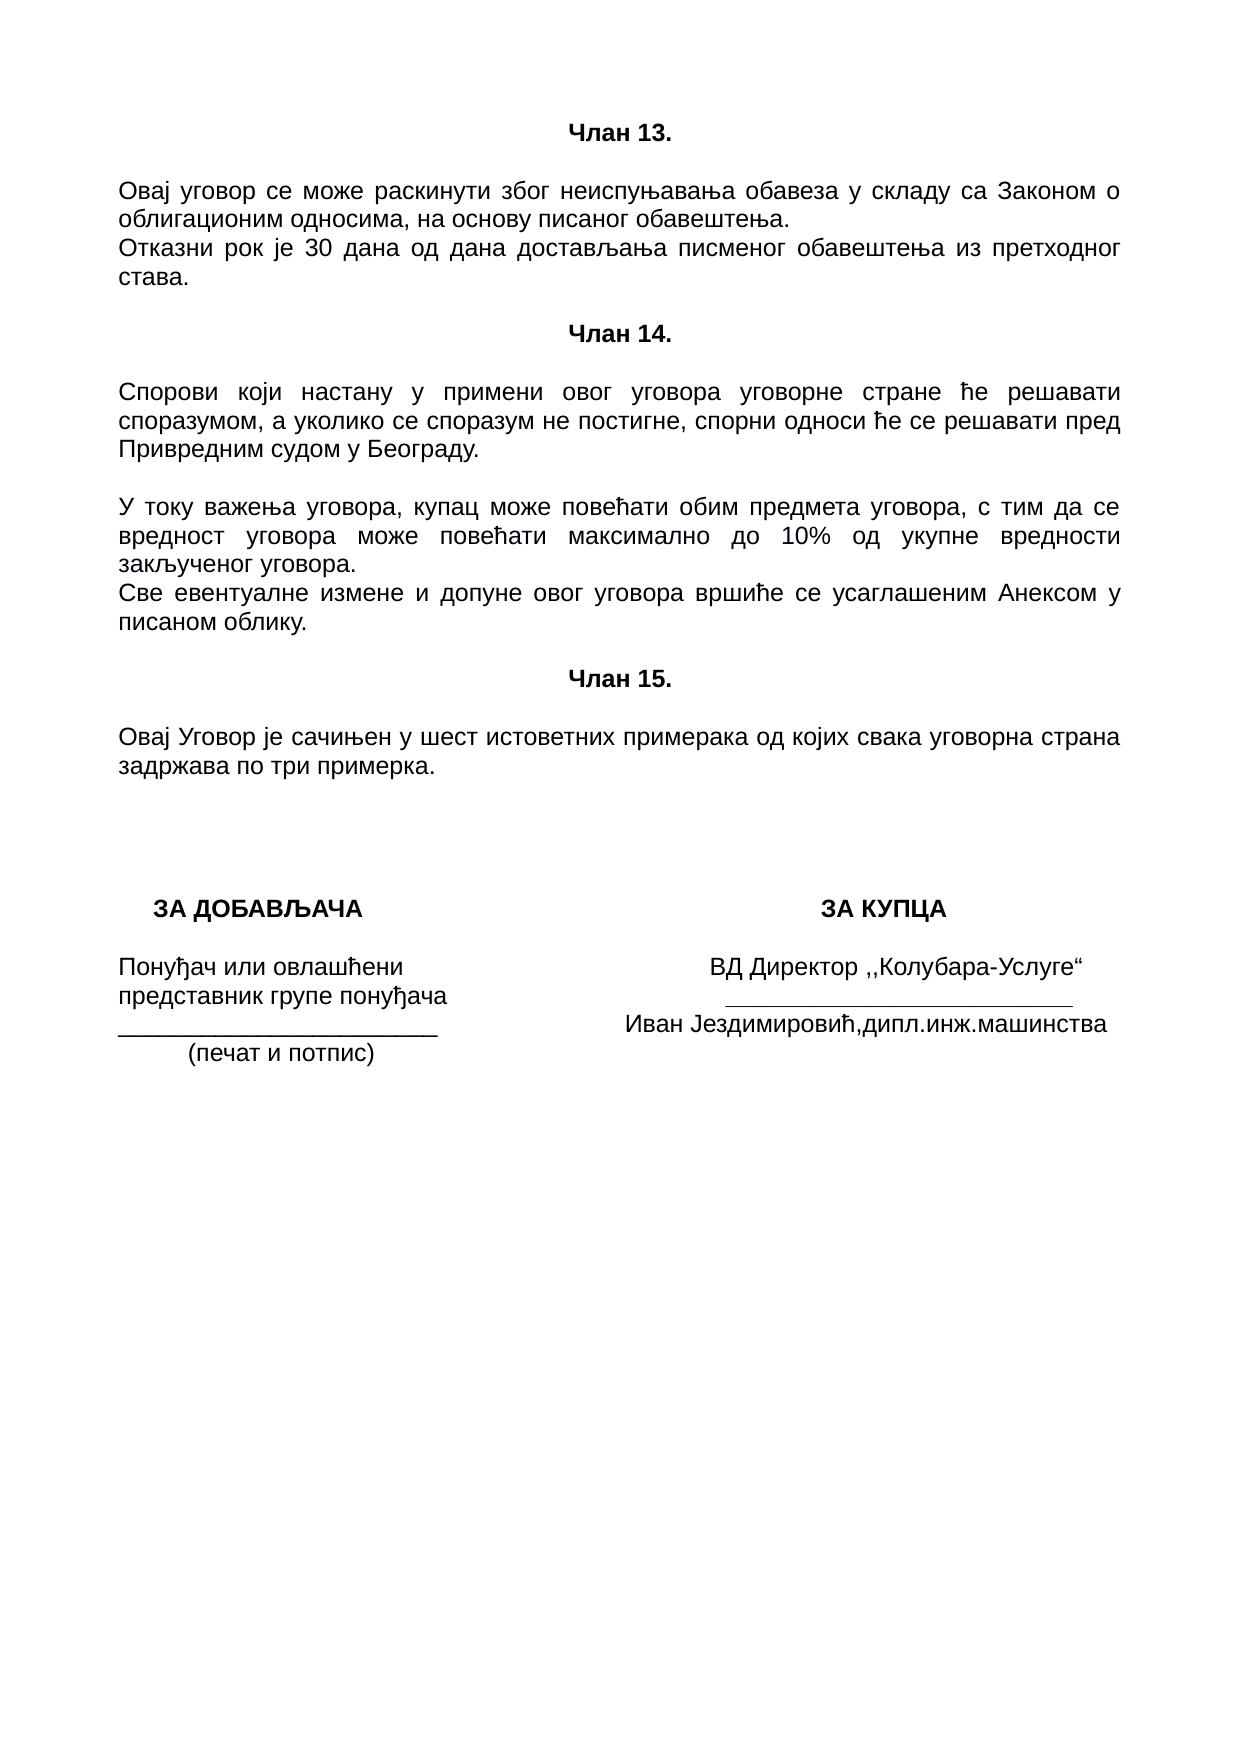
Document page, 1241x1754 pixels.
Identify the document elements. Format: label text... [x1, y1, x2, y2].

text ЗА ДОБАВЉАЧА ЗА КУПЦA [118, 894, 1122, 923]
text Члан 13. [118, 118, 1122, 147]
text Све евентуалне измене и допуне овог уговора вршиће се усаглашеним Анексом у писаном облику. [118, 578, 1122, 636]
text (печат и потпис) [118, 1038, 1122, 1067]
text Понуђач или овлашћени ВД Директор ,,Колубара-Услуге“ представник групе понуђача _________________________ [118, 923, 1122, 1009]
text _______________________ Иван Јездимировић,дипл.инж.машинства [118, 1009, 1122, 1038]
text Овај Уговор је сачињен у шест истоветних примерака од којих свака уговорна страна задржава по три примерка. [118, 722, 1122, 779]
text Овај уговор се може раскинути због неиспуњавања обавеза у складу са Законом о облигационим односима, на основу писаног обавештења. [118, 176, 1122, 233]
text Спорови који настану у примени овог уговора уговорне стране ће решавати споразумом, а уколико се споразум не постигне, спорни односи ће се решавати пред Привредним судом у Београду. [118, 377, 1122, 463]
text У току важења уговора, купац може повећати обим предмета уговора, с тим да се вредност уговора може повећати максимално до 10% од укупне вредности закљученог уговора. [118, 492, 1122, 578]
text Члан 15. [118, 664, 1122, 693]
text Отказни рок је 30 дана од дана достављања писменог обавештења из претходног става. [118, 233, 1122, 291]
text Члан 14. [118, 319, 1122, 348]
